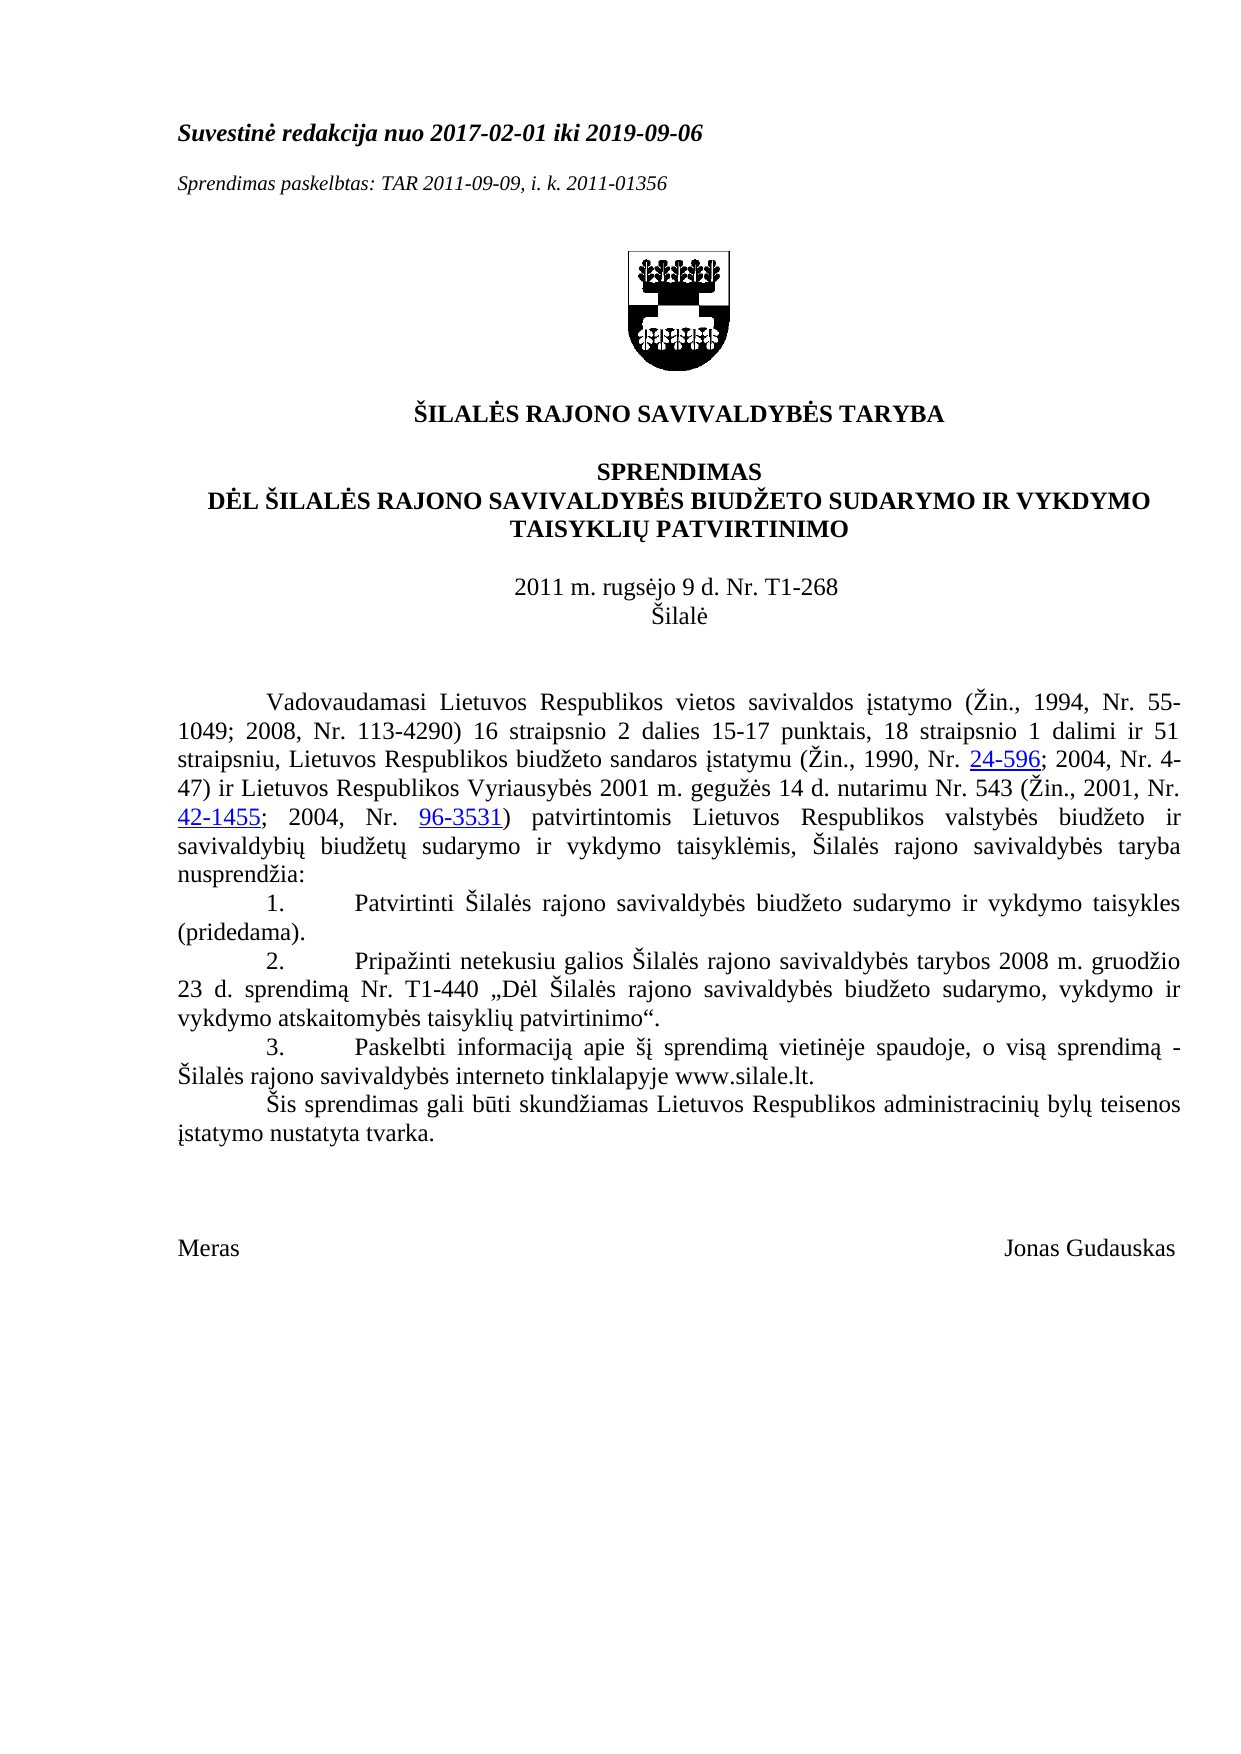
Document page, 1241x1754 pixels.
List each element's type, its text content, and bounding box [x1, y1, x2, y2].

text SPRENDIMAS [177, 457, 1181, 486]
text Šis sprendimas gali būti skundžiamas Lietuvos Respublikos administracinių bylų teisenos įstatymo nustatyta tvarka. [177, 1089, 1181, 1147]
text Šilalė [177, 601, 1181, 629]
text 3. Paskelbti informaciją apie šį sprendimą vietinėje spaudoje, o visą sprendimą - Šilalės rajono savivaldybės interneto tinklalapyje www.silale.lt. [177, 1032, 1181, 1089]
text Suvestinė redakcija nuo 2017-02-01 iki 2019-09-06 [177, 118, 1181, 147]
text 2. Pripažinti netekusiu galios Šilalės rajono savivaldybės tarybos 2008 m. gruodžio 23 d. sprendimą Nr. T1-440 „Dėl Šilalės rajono savivaldybės biudžeto sudarymo, vykdymo ir vykdymo atskaitomybės taisyklių patvirtinimo“. [177, 946, 1181, 1032]
text DĖL ŠILALĖS RAJONO SAVIVALDYBĖS BIUDŽETO SUDARYMO IR VYKDYMO TAISYKLIŲ PATVIRTINIMO [177, 486, 1181, 543]
text Sprendimas paskelbtas: TAR 2011-09-09, i. k. 2011-01356 [177, 171, 1181, 195]
text 2011 m. rugsėjo 9 d. Nr. T1-268 [177, 572, 1181, 601]
text 1. Patvirtinti Šilalės rajono savivaldybės biudžeto sudarymo ir vykdymo taisykles (pridedama). [177, 888, 1181, 946]
text ŠILALĖS RAJONO SAVIVALDYBĖS TARYBA [177, 399, 1181, 428]
text Meras Jonas Gudauskas [177, 1233, 1181, 1262]
text Vadovaudamasi Lietuvos Respublikos vietos savivaldos įstatymo (Žin., 1994, Nr. 55- 1049; 2008, Nr. 113-4290) 16 straipsnio 2 dalies 15-17 punktais, 18 straipsnio 1 dalimi ir 51 straipsniu, Lietuvos Respublikos biudžeto sandaros įstatymu (Žin., 1990, Nr. 24-596; 2004, Nr. 4- 47) ir Lietuvos Respublikos Vyriausybės 2001 m. gegužės 14 d. nutarimu Nr. 543 (Žin., 2001, Nr. 42-1455; 2004, Nr. 96-3531) patvirtintomis Lietuvos Respublikos valstybės biudžeto ir savivaldybių biudžetų sudarymo ir vykdymo taisyklėmis, Šilalės rajono savivaldybės taryba nusprendžia: [177, 687, 1181, 888]
